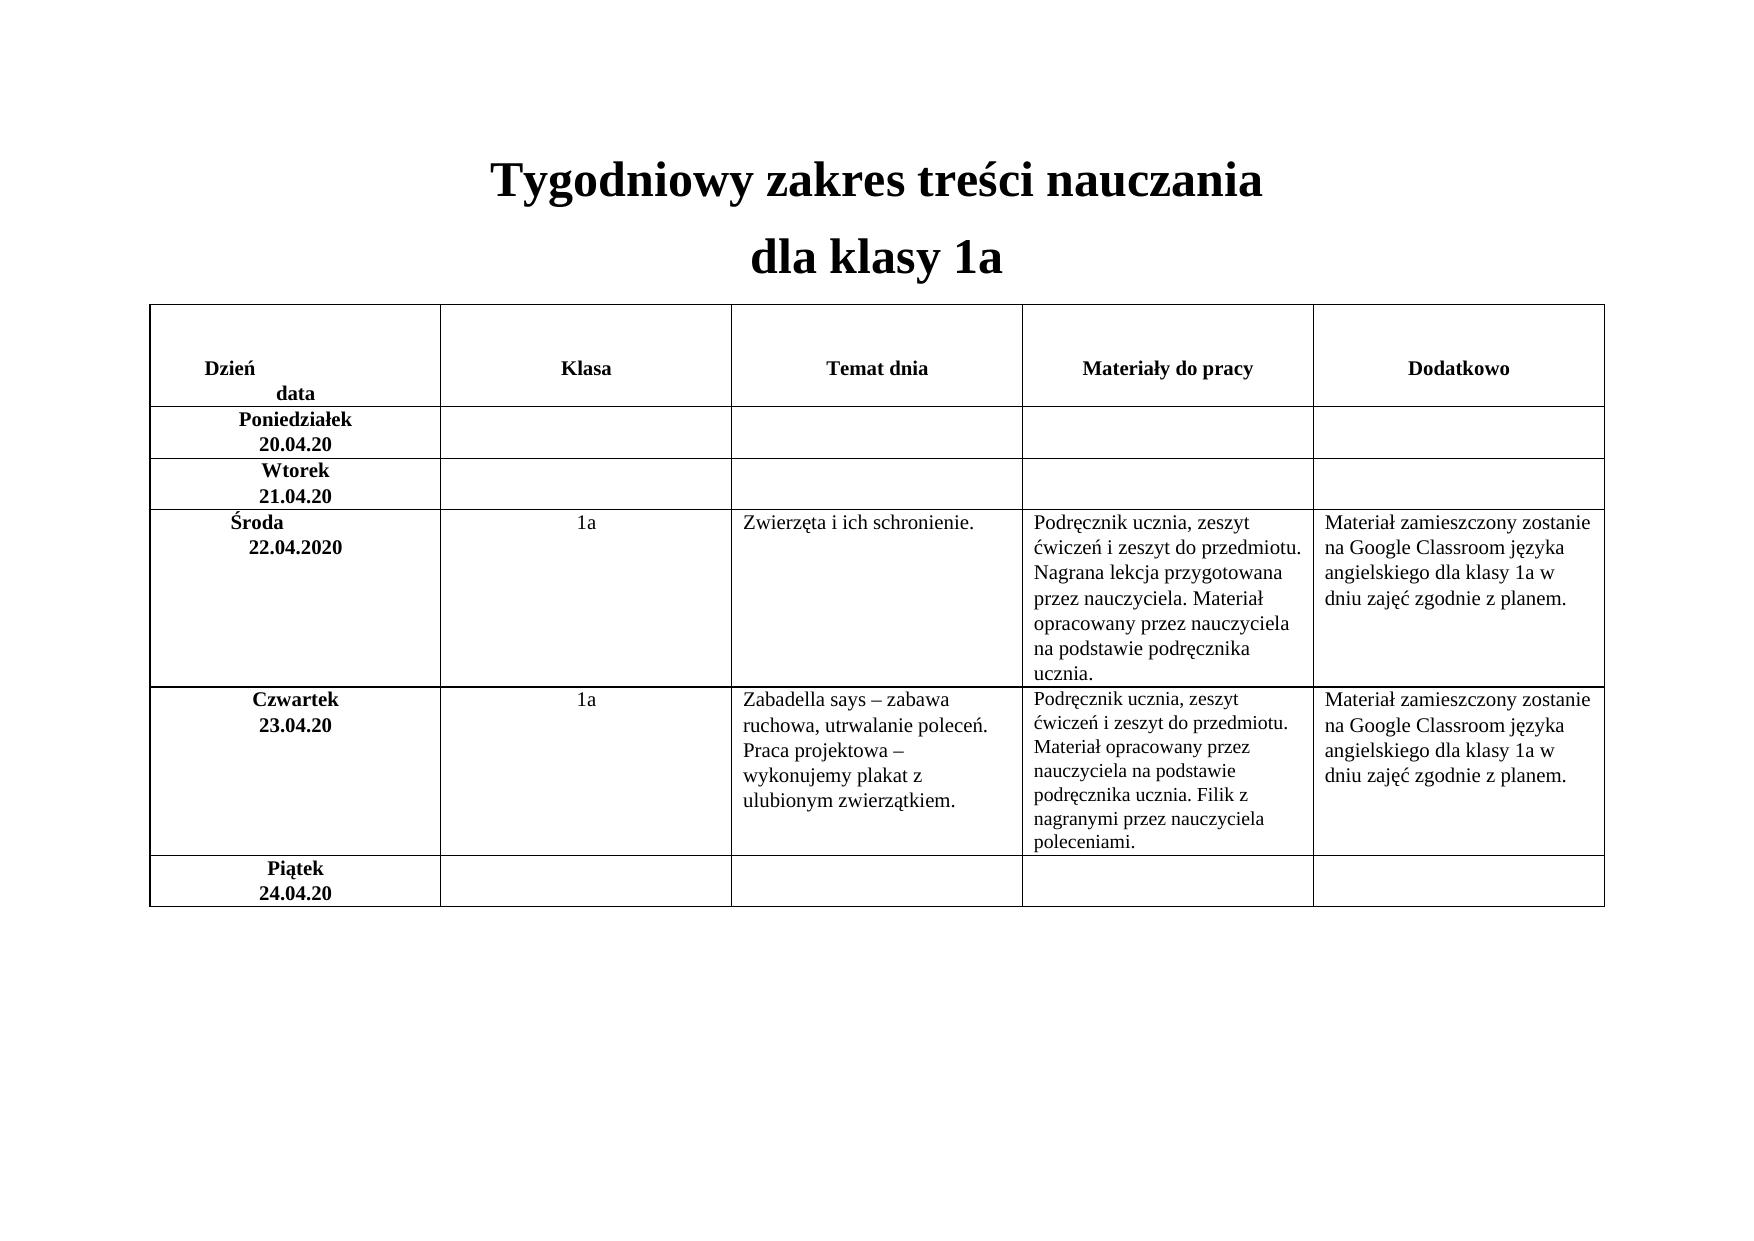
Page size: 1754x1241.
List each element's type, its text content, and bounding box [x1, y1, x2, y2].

table_cell Piątek 24.04.20 [151, 856, 440, 906]
table_cell Materiał zamieszczony zostanie na Google Classroom języka angielskiego dla klasy 1a w dniu zajęć zgodnie z planem. [1314, 510, 1604, 686]
table_cell [1023, 407, 1313, 457]
table_cell [441, 856, 731, 906]
table_cell [441, 459, 731, 509]
table_cell [732, 407, 1022, 457]
table_cell Środa 22.04.2020 [151, 510, 440, 686]
table_cell Czwartek 23.04.20 [151, 688, 440, 854]
table_cell Zwierzęta i ich schronienie. [732, 510, 1022, 686]
table_header Temat dnia [732, 305, 1022, 406]
table_header Klasa [441, 305, 731, 406]
text Tygodniowy zakres treści nauczania [150, 150, 1604, 207]
table_cell 1a [441, 688, 731, 854]
table_header Materiały do pracy [1023, 305, 1313, 406]
table_cell [732, 459, 1022, 509]
table_header Dodatkowo [1314, 305, 1604, 406]
table_cell Poniedziałek 20.04.20 [151, 407, 440, 457]
table_cell [1314, 459, 1604, 509]
table_cell Wtorek 21.04.20 [151, 459, 440, 509]
table_cell Podręcznik ucznia, zeszyt ćwiczeń i zeszyt do przedmiotu. Materiał opracowany przez nauczyciela na podstawie podręcznika ucznia. Filik z nagranymi przez nauczyciela poleceniami. [1023, 688, 1313, 854]
text dla klasy 1a [150, 227, 1604, 284]
table_cell [732, 856, 1022, 906]
table_cell 1a [441, 510, 731, 686]
table_cell [441, 407, 731, 457]
table_cell [1314, 856, 1604, 906]
table_header Dzień data [151, 305, 440, 406]
table_cell Zabadella says – zabawa ruchowa, utrwalanie poleceń. Praca projektowa – wykonujemy plakat z ulubionym zwierzątkiem. [732, 688, 1022, 854]
table_cell Materiał zamieszczony zostanie na Google Classroom języka angielskiego dla klasy 1a w dniu zajęć zgodnie z planem. [1314, 688, 1604, 854]
table_cell Podręcznik ucznia, zeszyt ćwiczeń i zeszyt do przedmiotu. Nagrana lekcja przygotowana przez nauczyciela. Materiał opracowany przez nauczyciela na podstawie podręcznika ucznia. [1023, 510, 1313, 686]
table_cell [1314, 407, 1604, 457]
table_cell [1023, 856, 1313, 906]
table_cell [1023, 459, 1313, 509]
